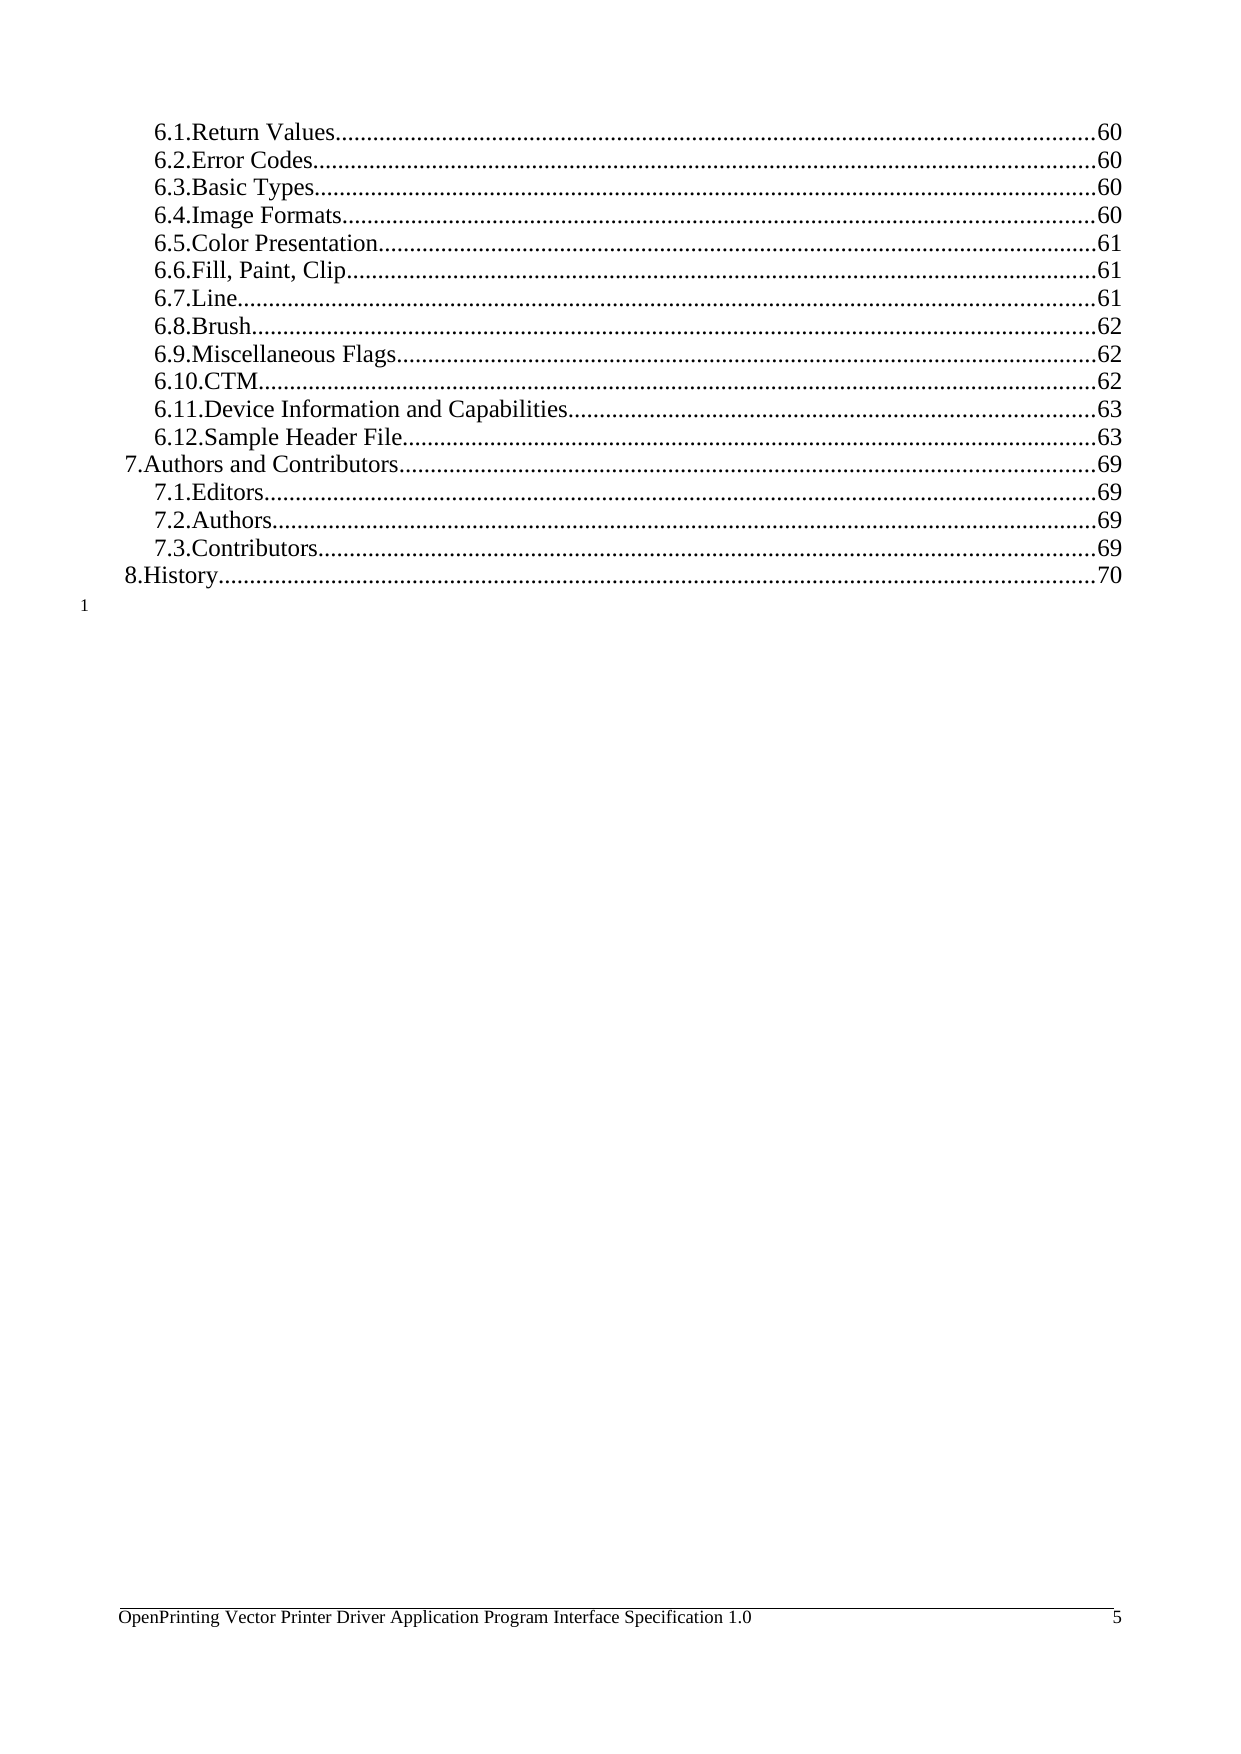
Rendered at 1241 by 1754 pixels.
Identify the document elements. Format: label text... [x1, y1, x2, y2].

text 7.Authors and Contributors 69 [118, 451, 1122, 478]
text 6.3.Basic Types 60 [148, 173, 1122, 201]
text 6.9.Miscellaneous Flags 62 [148, 340, 1122, 367]
text 6.8.Brush 62 [148, 312, 1122, 340]
text 8.History 70 [118, 561, 1122, 589]
text 6.7.Line 61 [148, 284, 1122, 312]
text 7.2.Authors 69 [148, 506, 1122, 534]
text 6.6.Fill, Paint, Clip 61 [148, 257, 1122, 284]
text 6.10.CTM 62 [148, 367, 1122, 395]
text 6.1.Return Values 60 [148, 118, 1122, 146]
text 6.5.Color Presentation 61 [148, 229, 1122, 257]
text 7.3.Contributors 69 [148, 534, 1122, 561]
text 7.1.Editors 69 [148, 478, 1122, 506]
text 6.2.Error Codes 60 [148, 146, 1122, 173]
text 6.12.Sample Header File 63 [148, 423, 1122, 451]
text 6.4.Image Formats 60 [148, 201, 1122, 229]
text 6.11.Device Information and Capabilities 63 [148, 395, 1122, 423]
